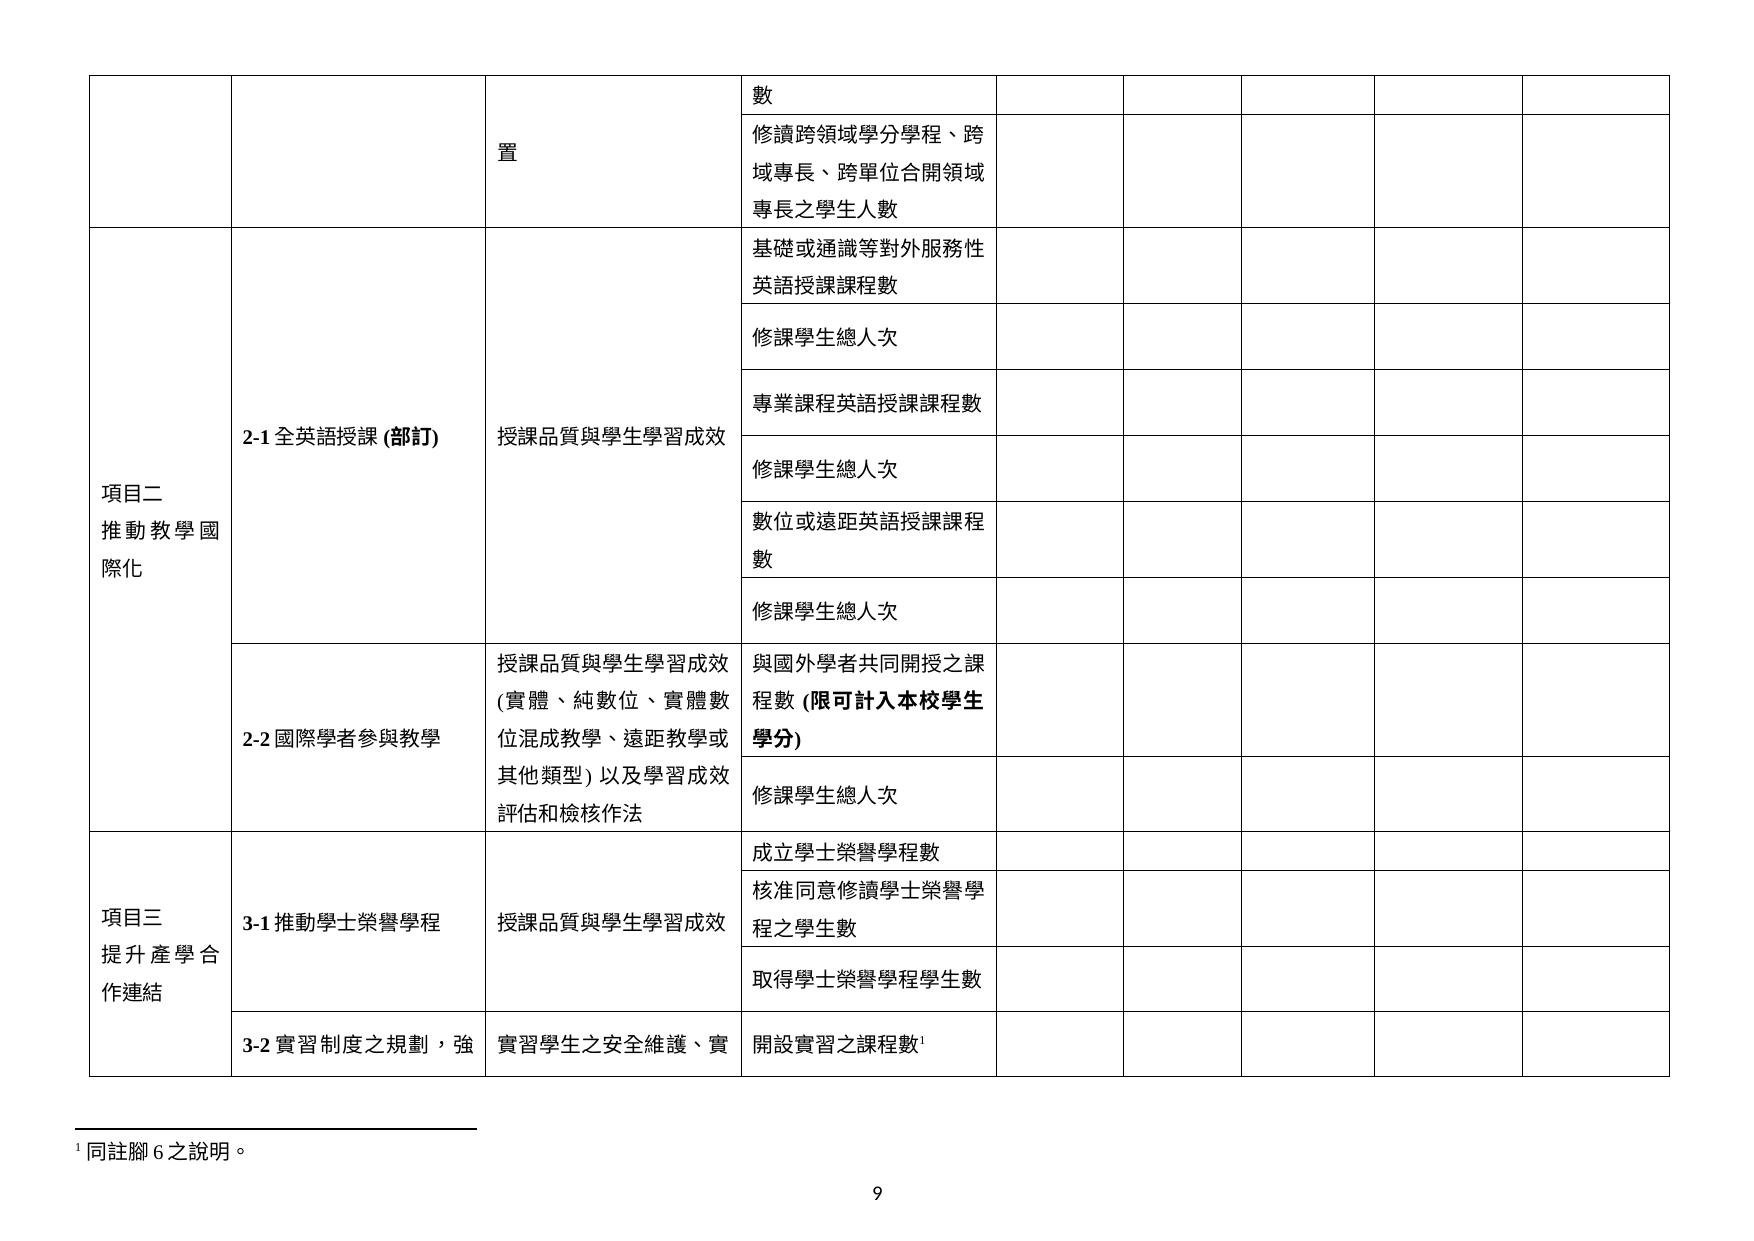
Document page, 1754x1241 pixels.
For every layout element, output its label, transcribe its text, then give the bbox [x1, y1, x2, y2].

table_cell [997, 757, 1123, 831]
table_cell [1124, 578, 1241, 642]
table_cell [1523, 115, 1669, 227]
table_cell [1242, 757, 1374, 831]
table_cell [1375, 1012, 1522, 1076]
table_cell [1242, 1012, 1374, 1076]
table_cell 2-2國際學者參與教學 [232, 644, 485, 831]
table_cell [1242, 947, 1374, 1011]
table_cell [1124, 644, 1241, 756]
table_cell [1523, 436, 1669, 501]
table_cell [1242, 644, 1374, 756]
table_cell [1242, 502, 1374, 577]
table_cell 授課品質與學生學習成效 [486, 228, 741, 642]
table_cell [1242, 436, 1374, 501]
table_cell [997, 644, 1123, 756]
table_cell [1124, 115, 1241, 227]
table_cell [1375, 228, 1522, 303]
table_cell 開設實習之課程數 [742, 1012, 996, 1076]
table_cell 修課學生總人次 [742, 304, 996, 369]
table_cell [1523, 76, 1669, 113]
table_cell [997, 947, 1123, 1011]
table_cell [1124, 871, 1241, 946]
table_cell 2-1全英語授課 (部訂) [232, 228, 485, 642]
table_cell 3-2實習制度之規劃，強 [232, 1012, 485, 1076]
table_cell [1375, 947, 1522, 1011]
table_cell 取得學士榮譽學程學生數 [742, 947, 996, 1011]
table_cell [1523, 947, 1669, 1011]
table_cell 數 [742, 76, 996, 113]
table_cell [997, 832, 1123, 869]
table_cell [997, 578, 1123, 642]
table_cell [1375, 871, 1522, 946]
table_cell 修課學生總人次 [742, 578, 996, 642]
table_cell [1124, 832, 1241, 869]
table_cell [1242, 578, 1374, 642]
table_cell [997, 871, 1123, 946]
table_cell [1523, 757, 1669, 831]
table_cell [1124, 228, 1241, 303]
table_cell [1375, 304, 1522, 369]
table_cell [1242, 871, 1374, 946]
table_cell 修課學生總人次 [742, 436, 996, 501]
table_cell [1523, 370, 1669, 435]
table_cell [232, 76, 485, 227]
table_cell 與國外學者共同開授之課程數 (限可計入本校學生學分) [742, 644, 996, 756]
table_cell [1124, 947, 1241, 1011]
table_cell 授課品質與學生學習成效 [486, 832, 741, 1011]
table_cell [1124, 76, 1241, 113]
table_cell 授課品質與學生學習成效 (實體、純數位、實體數位混成教學、遠距教學或其他類型) 以及學習成效評估和檢核作法 [486, 644, 741, 831]
table_cell [997, 228, 1123, 303]
table_cell [1124, 370, 1241, 435]
table_cell [1375, 76, 1522, 113]
table_cell 修課學生總人次 [742, 757, 996, 831]
table_cell [997, 304, 1123, 369]
table_cell [1242, 115, 1374, 227]
table_cell [1523, 304, 1669, 369]
table_cell [1375, 436, 1522, 501]
table_cell 數位或遠距英語授課課程數 [742, 502, 996, 577]
table_cell [1124, 502, 1241, 577]
table_cell 實習學生之安全維護、實 [486, 1012, 741, 1076]
table_cell 項目三 提升產學合作連結 [90, 832, 231, 1076]
table_cell [997, 370, 1123, 435]
table_cell [1124, 757, 1241, 831]
table_cell [1242, 228, 1374, 303]
table_cell [1375, 832, 1522, 869]
table_cell [997, 436, 1123, 501]
table_cell 專業課程英語授課課程數 [742, 370, 996, 435]
table_cell 3-1推動學士榮譽學程 [232, 832, 485, 1011]
table_cell 修讀跨領域學分學程、跨域專長、跨單位合開領域專長之學生人數 [742, 115, 996, 227]
table_cell [1375, 644, 1522, 756]
table_cell 項目二 推動教學國際化 [90, 228, 231, 831]
table_cell [1523, 1012, 1669, 1076]
table_cell [1124, 436, 1241, 501]
table_cell [1242, 304, 1374, 369]
table_cell [1124, 1012, 1241, 1076]
table_cell [1242, 370, 1374, 435]
table_cell 成立學士榮譽學程數 [742, 832, 996, 869]
table_cell [997, 1012, 1123, 1076]
table_cell [1375, 370, 1522, 435]
table_cell 核准同意修讀學士榮譽學程之學生數 [742, 871, 996, 946]
table_cell [997, 76, 1123, 113]
table_cell [1375, 578, 1522, 642]
table_cell [997, 502, 1123, 577]
table_cell [1242, 832, 1374, 869]
table_cell [1242, 76, 1374, 113]
table_cell [1523, 228, 1669, 303]
table_cell [997, 115, 1123, 227]
table_cell [1523, 832, 1669, 869]
table_cell [1375, 502, 1522, 577]
table_cell [1523, 871, 1669, 946]
table_cell [1523, 644, 1669, 756]
table_cell [1375, 757, 1522, 831]
table_cell [1523, 578, 1669, 642]
table_cell 置 [486, 76, 741, 227]
table_cell [1124, 304, 1241, 369]
table_cell [1523, 502, 1669, 577]
table_cell [1375, 115, 1522, 227]
table_cell 基礎或通識等對外服務性英語授課課程數 [742, 228, 996, 303]
